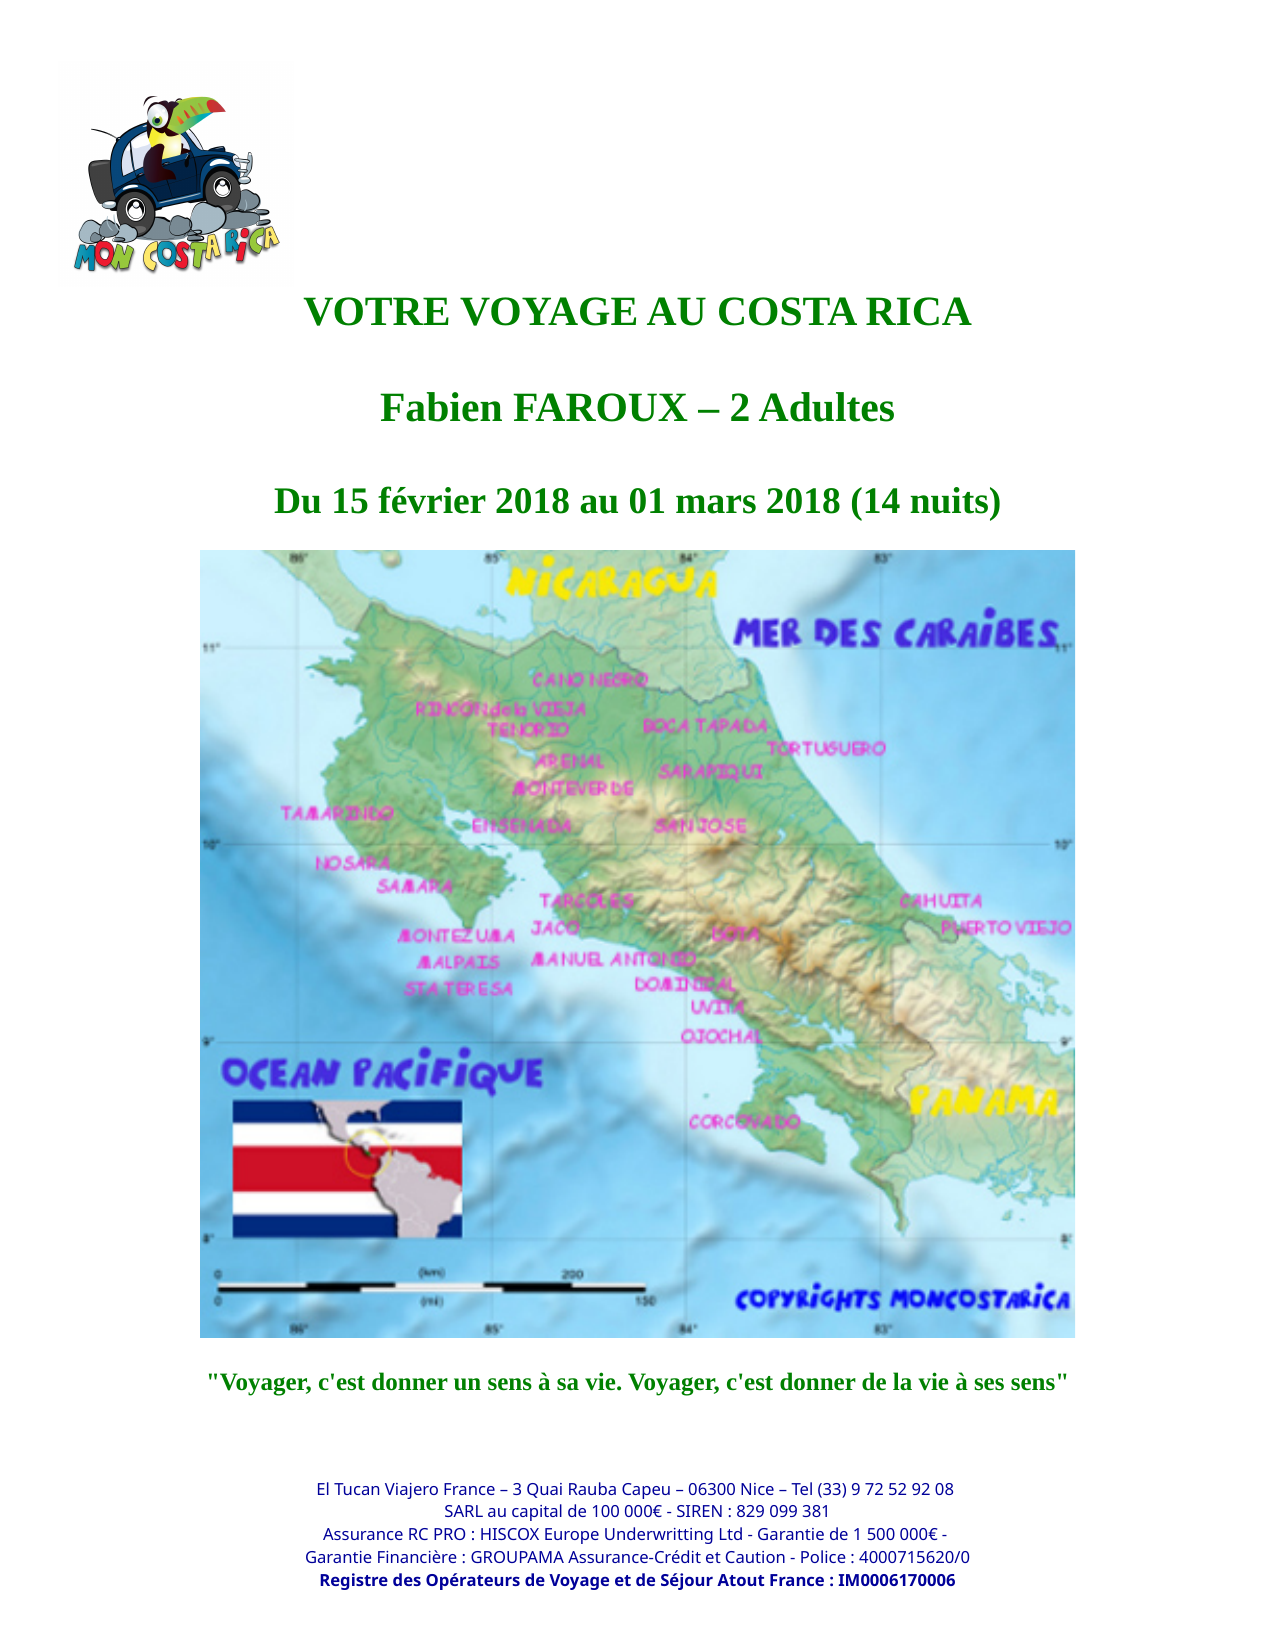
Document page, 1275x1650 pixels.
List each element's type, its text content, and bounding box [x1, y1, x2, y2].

picture [200, 550, 1075, 1338]
picture [58, 61, 295, 287]
text "Voyager, c'est donner un sens à sa vie. Voyager, c'est donner de la vie à ses sens" [59, 1367, 1216, 1395]
text VOTRE VOYAGE AU COSTA RICA [59, 59, 1216, 335]
text Fabien FAROUX – 2 Adultes [59, 383, 1216, 431]
text Du 15 février 2018 au 01 mars 2018 (14 nuits) [59, 478, 1216, 522]
